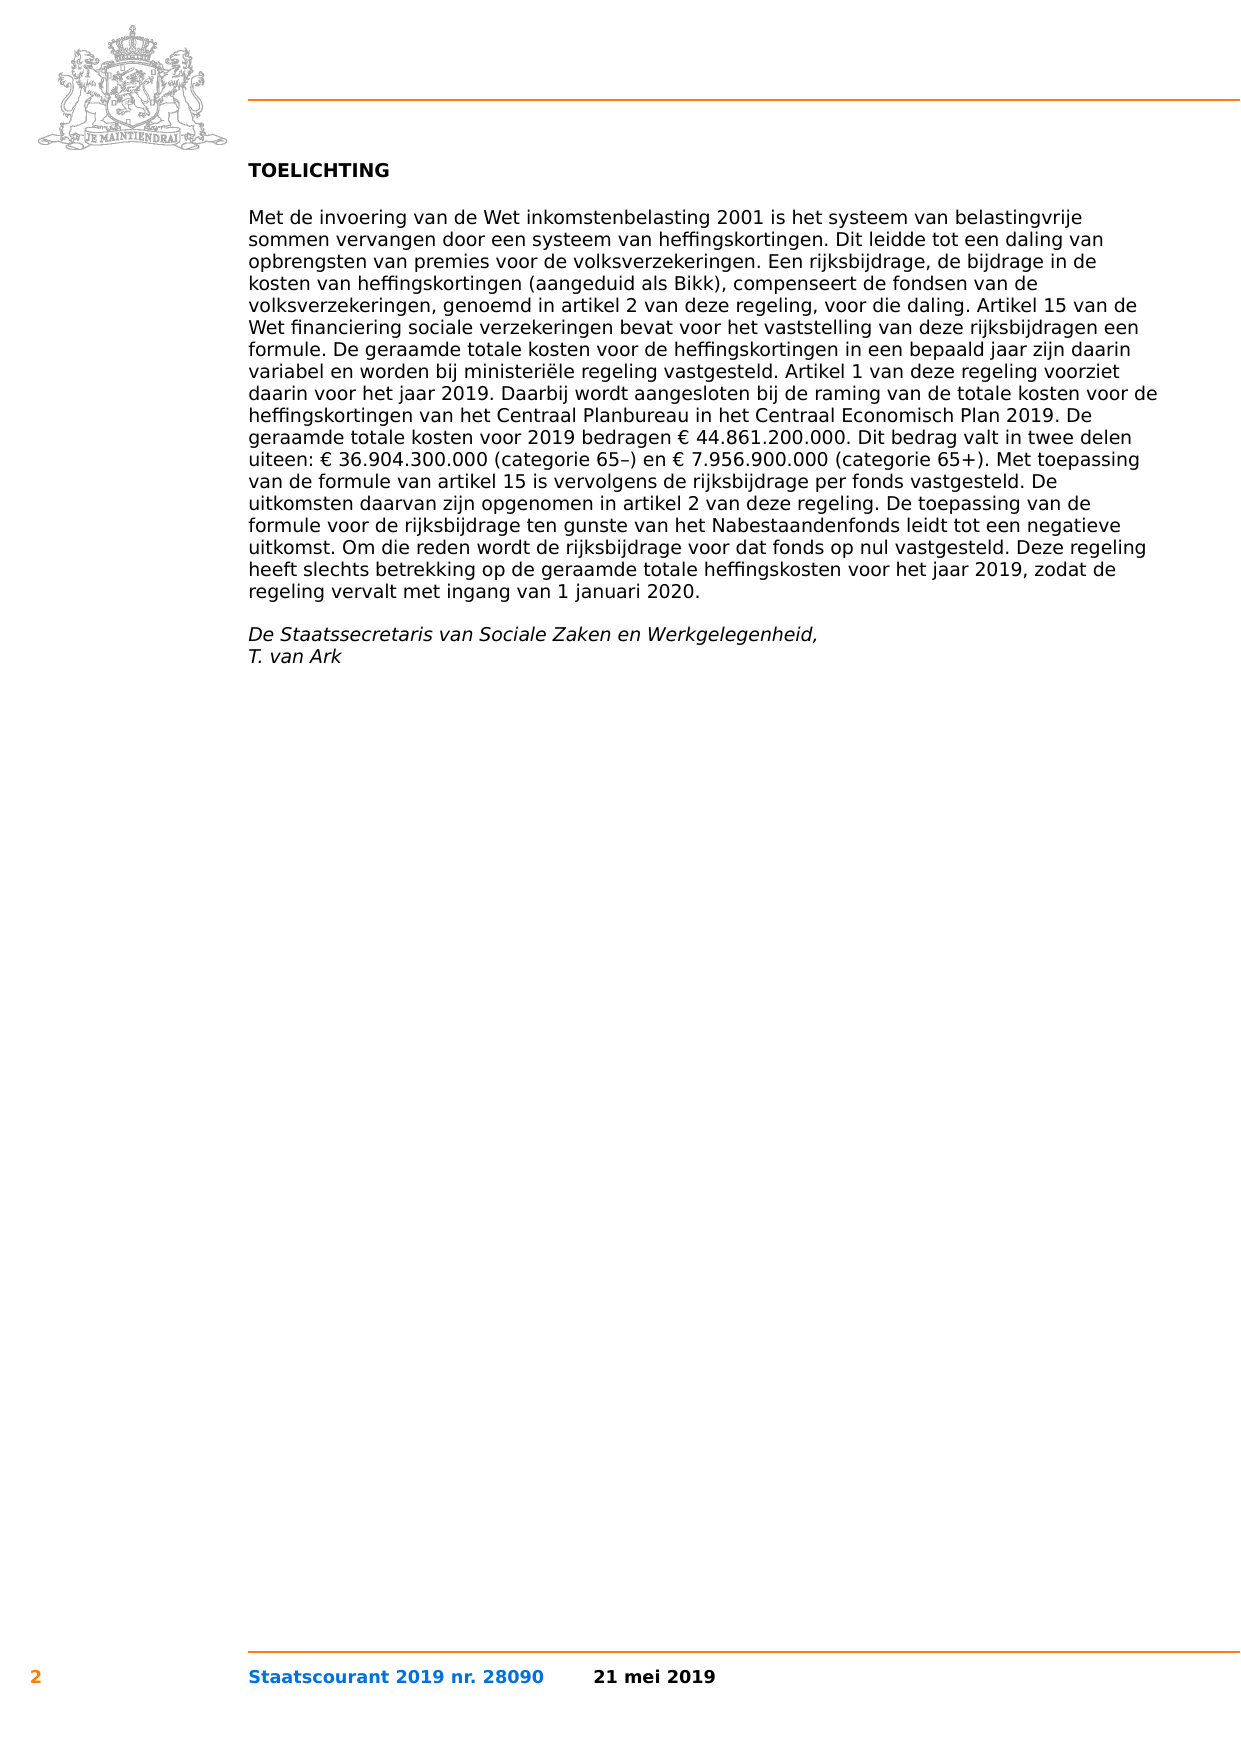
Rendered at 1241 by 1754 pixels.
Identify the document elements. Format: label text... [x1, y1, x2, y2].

subtitle TOELICHTING [248, 160, 1163, 182]
text Met de invoering van de Wet inkomstenbelasting 2001 is het systeem van belastingvrije sommen vervangen door een systeem van heffingskortingen. Dit leidde tot een daling van opbrengsten van premies voor de volksverzekeringen. Een rijksbijdrage, de bijdrage in de kosten van heffingskortingen (aangeduid als Bikk), compenseert de fondsen van de volksverzekeringen, genoemd in artikel 2 van deze regeling, voor die daling. Artikel 15 van de Wet financiering sociale verzekeringen bevat voor het vaststelling van deze rijksbijdragen een formule. De geraamde totale kosten voor de heffingskortingen in een bepaald jaar zijn daarin variabel en worden bij ministeriële regeling vastgesteld. Artikel 1 van deze regeling voorziet daarin voor het jaar 2019. Daarbij wordt aangesloten bij de raming van de totale kosten voor de heffingskortingen van het Centraal Planbureau in het Centraal Economisch Plan 2019. De geraamde totale kosten voor 2019 bedragen € 44.861.200.000. Dit bedrag valt in twee delen uiteen: € 36.904.300.000 (categorie 65–) en € 7.956.900.000 (categorie 65+). Met toepassing van de formule van artikel 15 is vervolgens de rijksbijdrage per fonds vastgesteld. De uitkomsten daarvan zijn opgenomen in artikel 2 van deze regeling. De toepassing van de formule voor de rijksbijdrage ten gunste van het Nabestaandenfonds leidt tot een negatieve uitkomst. Om die reden wordt de rijksbijdrage voor dat fonds op nul vastgesteld. Deze regeling heeft slechts betrekking op de geraamde totale heffingskosten voor het jaar 2019, zodat de regeling vervalt met ingang van 1 januari 2020. [248, 207, 1163, 602]
text De Staatssecretaris van Sociale Zaken en Werkgelegenheid, T. van Ark [248, 624, 1163, 668]
picture [38, 25, 227, 150]
